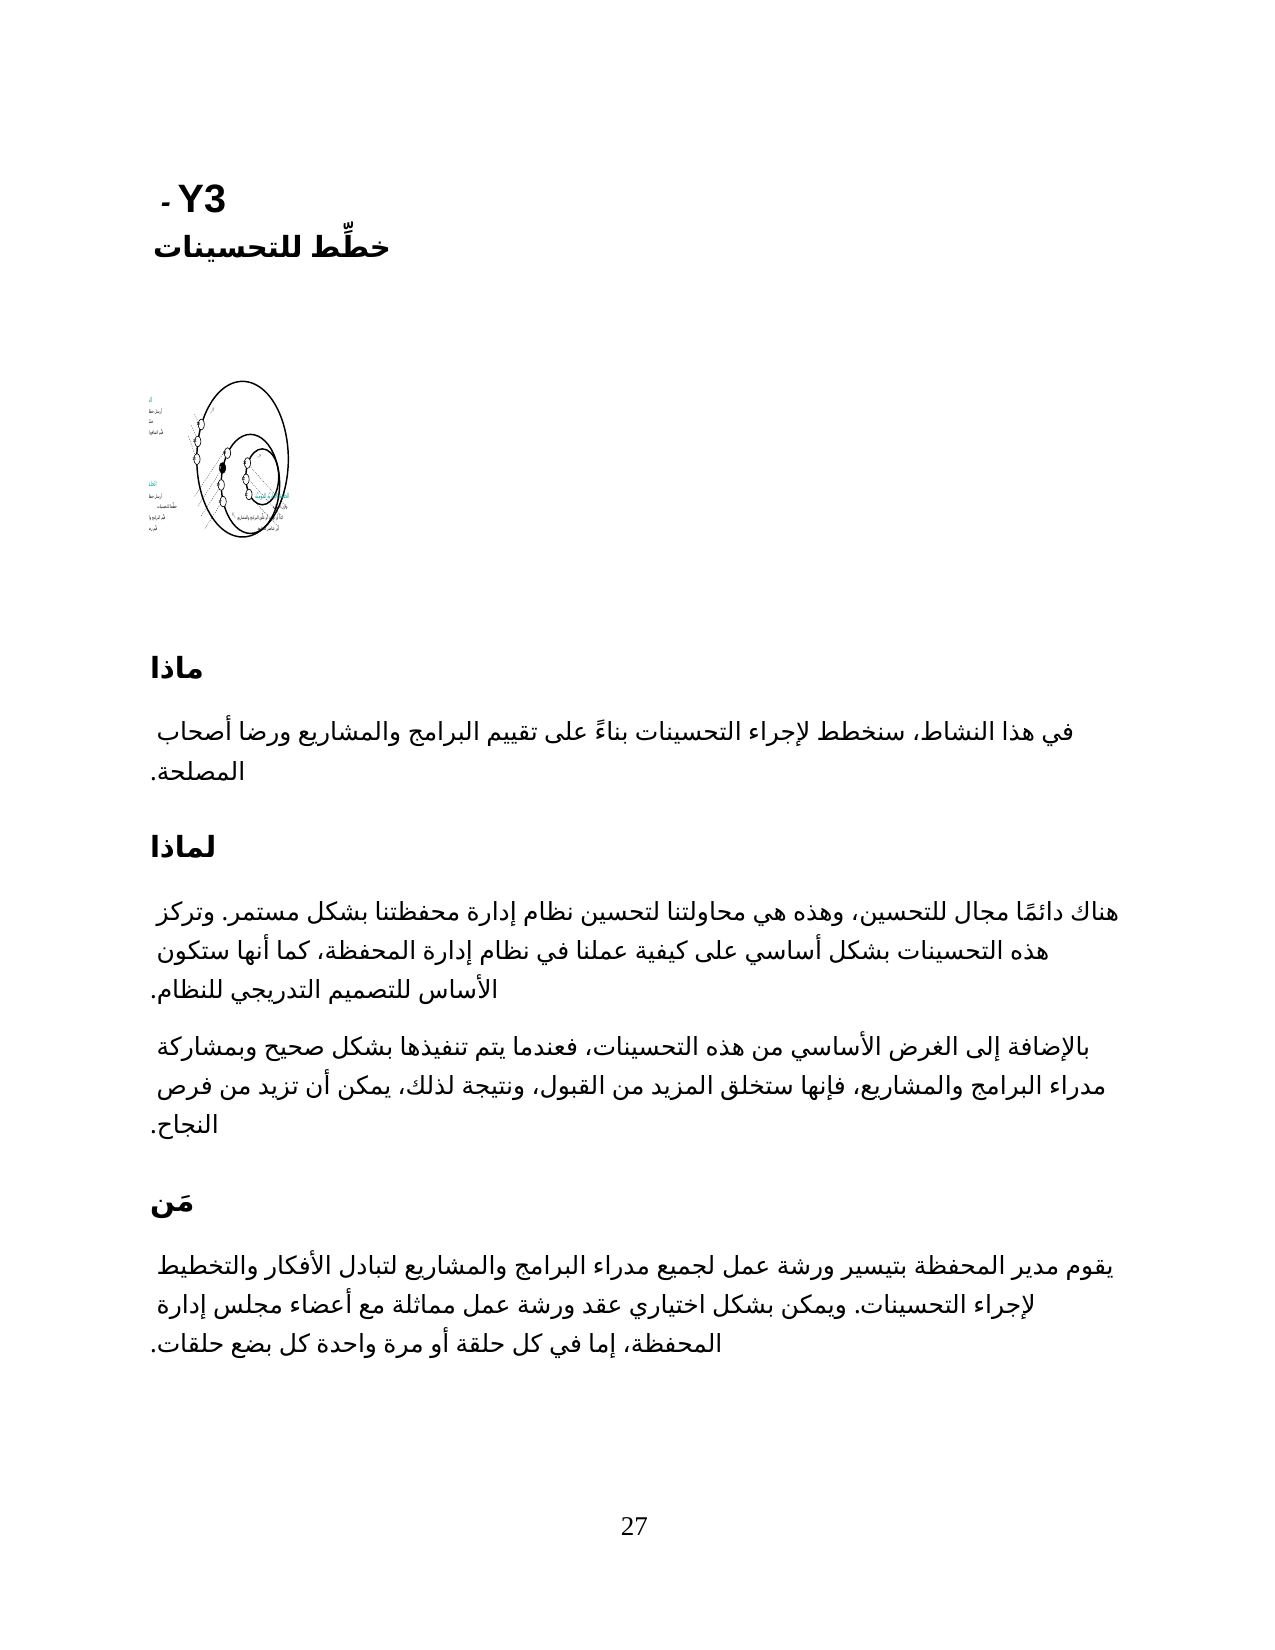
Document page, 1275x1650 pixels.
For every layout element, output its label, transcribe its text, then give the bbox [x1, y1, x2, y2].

text بالإضافة إلى الغرض الأساسي من هذه التحسينات، فعندما يتم تنفيذها بشكل صحيح وبمشاركة مدراء البرامج والمشاريع، فإنها ستخلق المزيد من القبول، ونتيجة لذلك، يمكن أن تزيد من فرص النجاح. [150, 1029, 1125, 1141]
subtitle ماذا [150, 647, 1125, 687]
subtitle Y3 - خطِّط للتحسينات [150, 175, 1125, 266]
text يقوم مدير المحفظة بتيسير ورشة عمل لجميع مدراء البرامج والمشاريع لتبادل الأفكار والتخطيط لإجراء التحسينات. ويمكن بشكل اختياري عقد ورشة عمل مماثلة مع أعضاء مجلس إدارة المحفظة، إما في كل حلقة أو مرة واحدة كل بضع حلقات. [150, 1247, 1125, 1360]
text في هذا النشاط، سنخطط لإجراء التحسينات بناءً على تقييم البرامج والمشاريع ورضا أصحاب المصلحة. [150, 714, 1125, 787]
subtitle مَن [150, 1180, 1125, 1220]
text هناك دائمًا مجال للتحسين، وهذه هي محاولتنا لتحسين نظام إدارة محفظتنا بشكل مستمر. وتركز هذه التحسينات بشكل أساسي على كيفية عملنا في نظام إدارة المحفظة، كما أنها ستكون الأساس للتصميم التدريجي للنظام. [150, 893, 1125, 1006]
subtitle لماذا [150, 826, 1125, 866]
